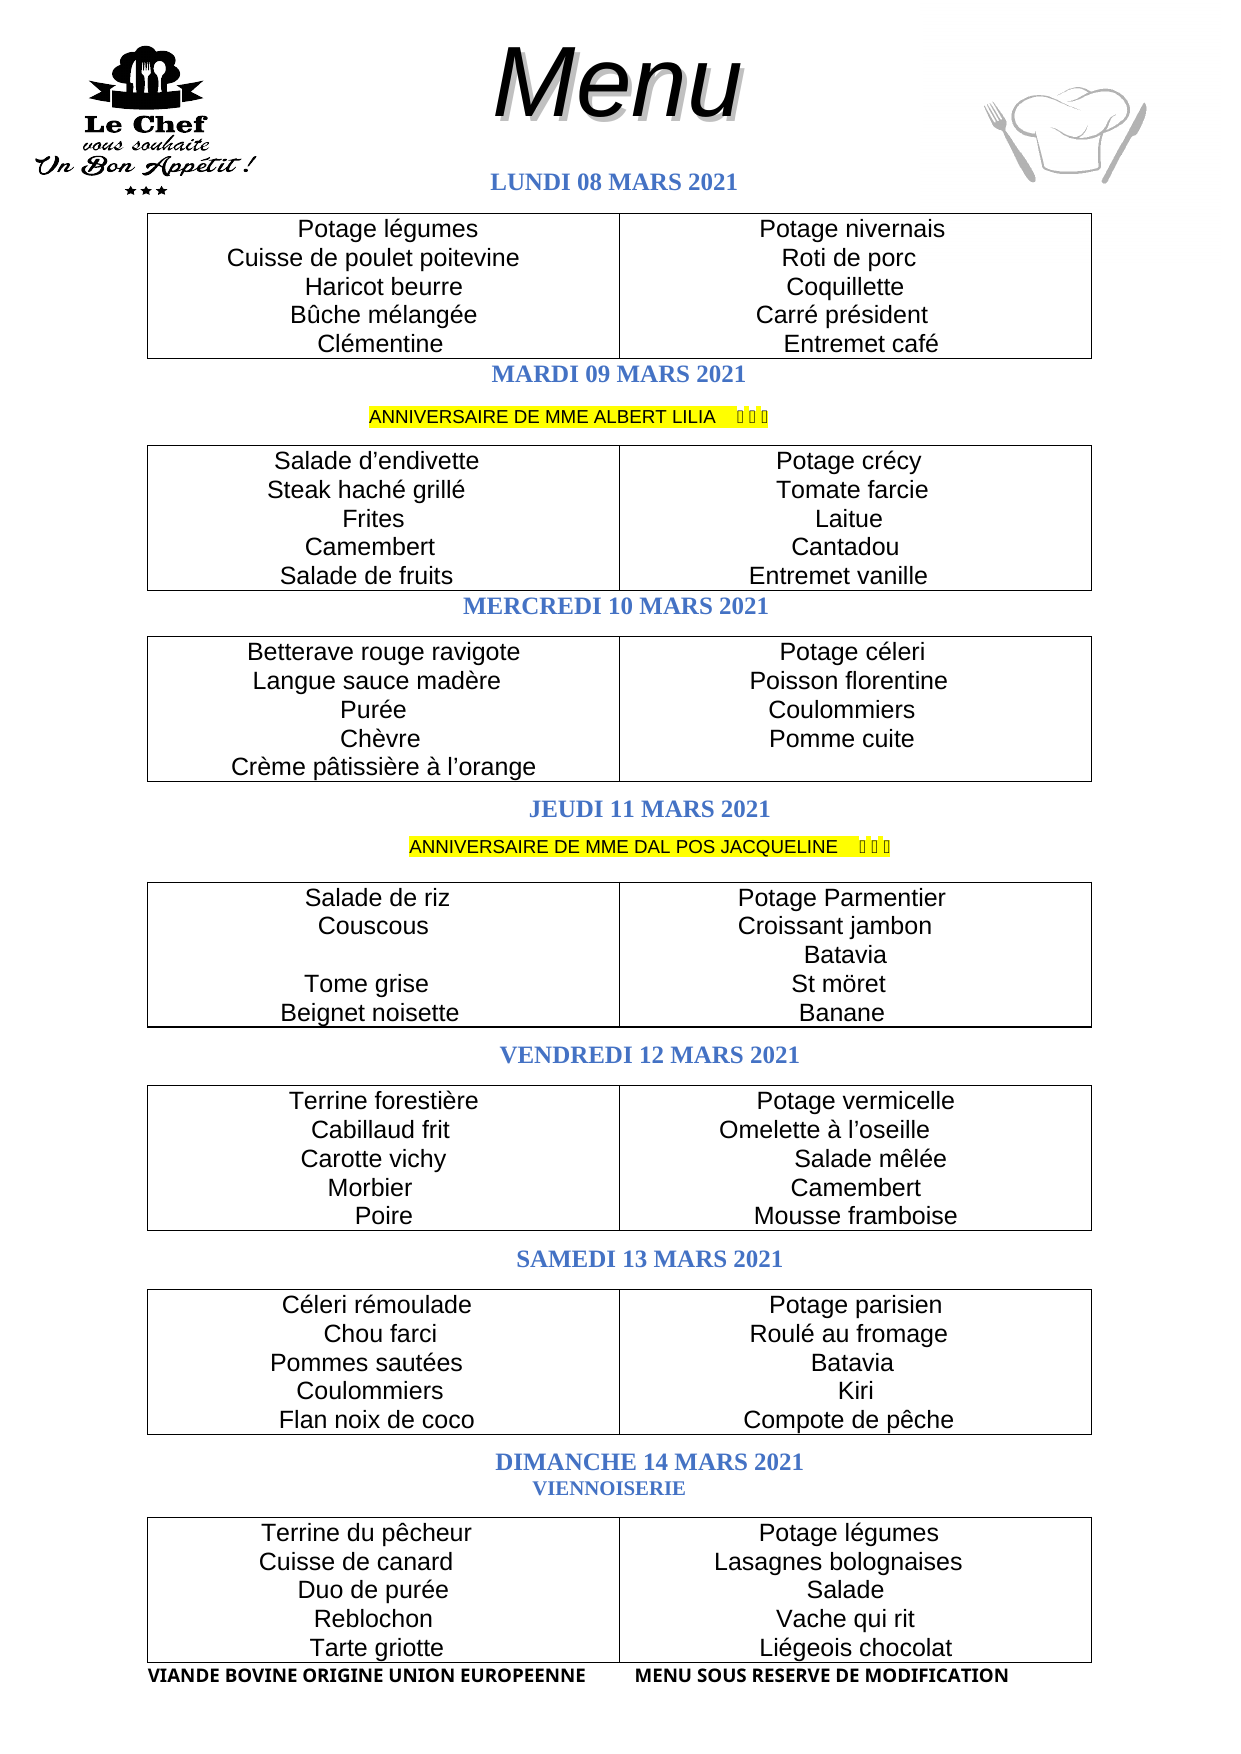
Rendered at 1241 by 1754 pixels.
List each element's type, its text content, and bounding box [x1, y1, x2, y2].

text Menu [337, 23, 908, 124]
text VIENNOISERIE [148, 1476, 1152, 1500]
table_header Betterave rouge ravigote Langue sauce madère Purée Chèvre Crème pâtissière à l’orange [148, 637, 619, 781]
text JEUDI 11 MARS 2021 [148, 794, 1152, 823]
text SAMEDI 13 MARS 2021 [148, 1244, 1152, 1272]
text ANNIVERSAIRE DE MME DAL POS JACQUELINE    [148, 836, 1152, 857]
text DIMANCHE 14 MARS 2021 [148, 1447, 1152, 1476]
table_header Salade de riz Couscous Tome grise Beignet noisette [148, 883, 619, 1026]
text VENDREDI 12 MARS 2021 [148, 1040, 1152, 1069]
table_header Céleri rémoulade Chou farci Pommes sautées Coulommiers Flan noix de coco [148, 1290, 619, 1434]
text MERCREDI 10 MARS 2021 [148, 591, 1152, 619]
table_header Potage céleri Poisson florentine Coulommiers Pomme cuite [620, 637, 1091, 781]
text LUNDI 08 MARS 2021 [221, 163, 919, 196]
table_header Potage Parmentier Croissant jambon Batavia St möret Banane [620, 883, 1091, 1026]
text ANNIVERSAIRE DE MME ALBERT LILIA    [369, 404, 1152, 428]
text VIANDE BOVINE ORIGINE UNION EUROPEENNE MENU SOUS RESERVE DE MODIFICATION [148, 1663, 1152, 1688]
table_header Potage vermicelle Omelette à l’oseille Salade mêlée Camembert Mousse framboise [620, 1086, 1091, 1230]
text MARDI 09 MARS 2021 [148, 359, 1152, 388]
table_header Salade d’endivette Steak haché grillé Frites Camembert Salade de fruits [148, 446, 619, 590]
table_header Potage légumes Cuisse de poulet poitevine Haricot beurre Bûche mélangée Clémentine [148, 214, 619, 358]
table_header Terrine forestière Cabillaud frit Carotte vichy Morbier Poire [148, 1086, 619, 1230]
table_header Potage nivernais Roti de porc Coquillette Carré président Entremet café [620, 214, 1091, 358]
table_header Potage crécy Tomate farcie Laitue Cantadou Entremet vanille [620, 446, 1091, 590]
table_header Terrine du pêcheur Cuisse de canard Duo de purée Reblochon Tarte griotte [148, 1518, 619, 1662]
table_header Potage légumes Lasagnes bolognaises Salade Vache qui rit Liégeois chocolat [620, 1518, 1091, 1662]
table_header Potage parisien Roulé au fromage Batavia Kiri Compote de pêche [620, 1290, 1091, 1434]
